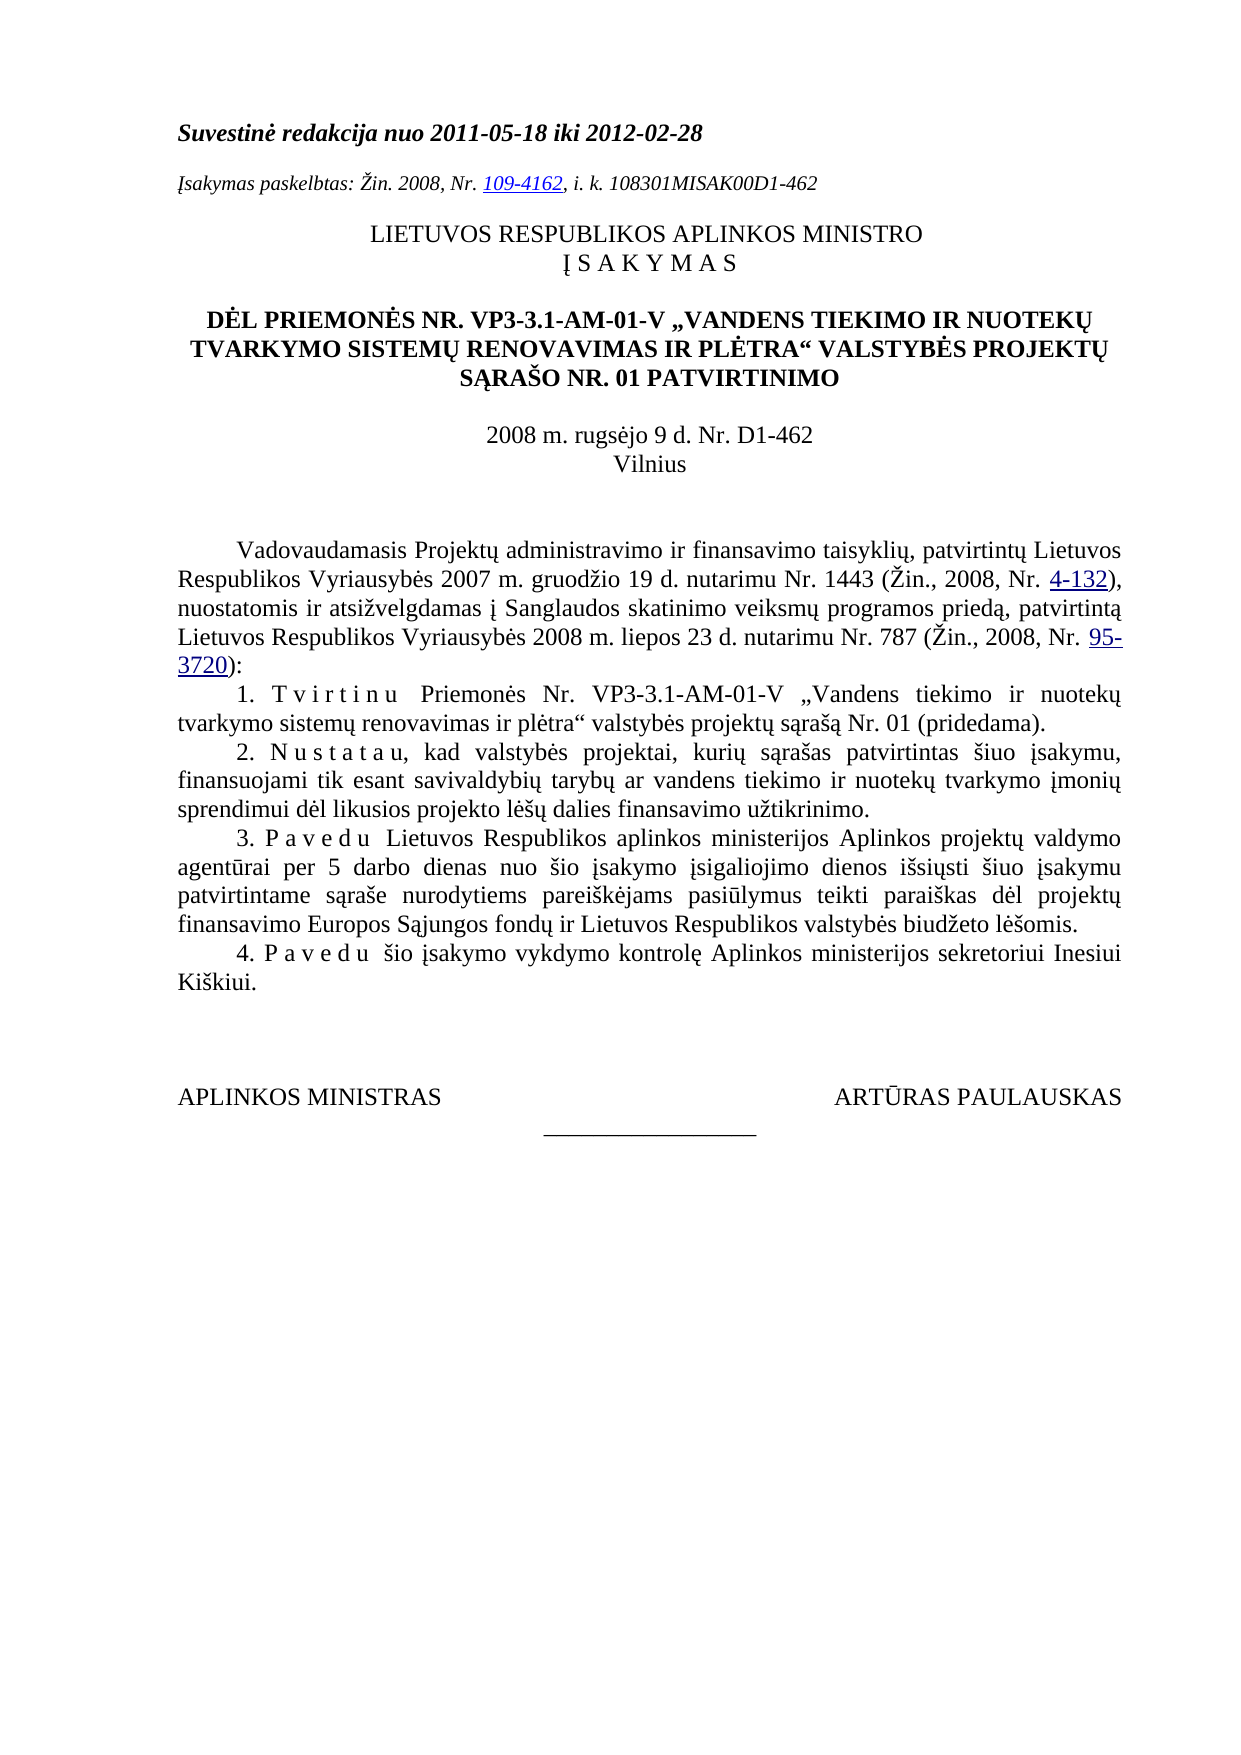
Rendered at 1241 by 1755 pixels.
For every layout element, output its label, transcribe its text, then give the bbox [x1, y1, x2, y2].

text Vadovaudamasis Projektų administravimo ir finansavimo taisyklių, patvirtintų Lietuvos Respublikos Vyriausybės 2007 m. gruodžio 19 d. nutarimu Nr. 1443 (Žin., 2008, Nr. 4-132), nuostatomis ir atsižvelgdamas į Sanglaudos skatinimo veiksmų programos priedą, patvirtintą Lietuvos Respublikos Vyriausybės 2008 m. liepos 23 d. nutarimu Nr. 787 (Žin., 2008, Nr. 95-3720): [177, 535, 1122, 679]
text DĖL PRIEMONĖS NR. VP3-3.1-AM-01-V „VANDENS TIEKIMO IR NUOTEKŲ TVARKYMO SISTEMŲ RENOVAVIMAS IR PLĖTRA“ VALSTYBĖS PROJEKTŲ SĄRAŠO NR. 01 PATVIRTINIMO [177, 305, 1122, 392]
text 2008 m. rugsėjo 9 d. Nr. D1-462 [177, 420, 1122, 449]
text APLINKOS MINISTRAS ARTŪRAS PAULAUSKAS [177, 1082, 1122, 1110]
text _________________ [177, 1110, 1122, 1139]
text 2. Nustatau, kad valstybės projektai, kurių sąrašas patvirtintas šiuo įsakymu, finansuojami tik esant savivaldybių tarybų ar vandens tiekimo ir nuotekų tvarkymo įmonių sprendimui dėl likusios projekto lėšų dalies finansavimo užtikrinimo. [177, 737, 1122, 823]
text 1. Tvirtinu Priemonės Nr. VP3-3.1-AM-01-V „Vandens tiekimo ir nuotekų tvarkymo sistemų renovavimas ir plėtra“ valstybės projektų sąrašą Nr. 01 (pridedama). [177, 679, 1122, 737]
text 4. Pavedu šio įsakymo vykdymo kontrolę Aplinkos ministerijos sekretoriui Inesiui Kiškiui. [177, 938, 1122, 995]
text LIETUVOS RESPUBLIKOS APLINKOS MINISTRO [177, 219, 1122, 248]
text Vilnius [177, 449, 1122, 478]
text ĮSAKYMAS [177, 248, 1122, 277]
text 3. Pavedu Lietuvos Respublikos aplinkos ministerijos Aplinkos projektų valdymo agentūrai per 5 darbo dienas nuo šio įsakymo įsigaliojimo dienos išsiųsti šiuo įsakymu patvirtintame sąraše nurodytiems pareiškėjams pasiūlymus teikti paraiškas dėl projektų finansavimo Europos Sąjungos fondų ir Lietuvos Respublikos valstybės biudžeto lėšomis. [177, 823, 1122, 938]
text Įsakymas paskelbtas: Žin. 2008, Nr. 109-4162, i. k. 108301MISAK00D1-462 [177, 171, 1122, 195]
text Suvestinė redakcija nuo 2011-05-18 iki 2012-02-28 [177, 118, 1122, 147]
